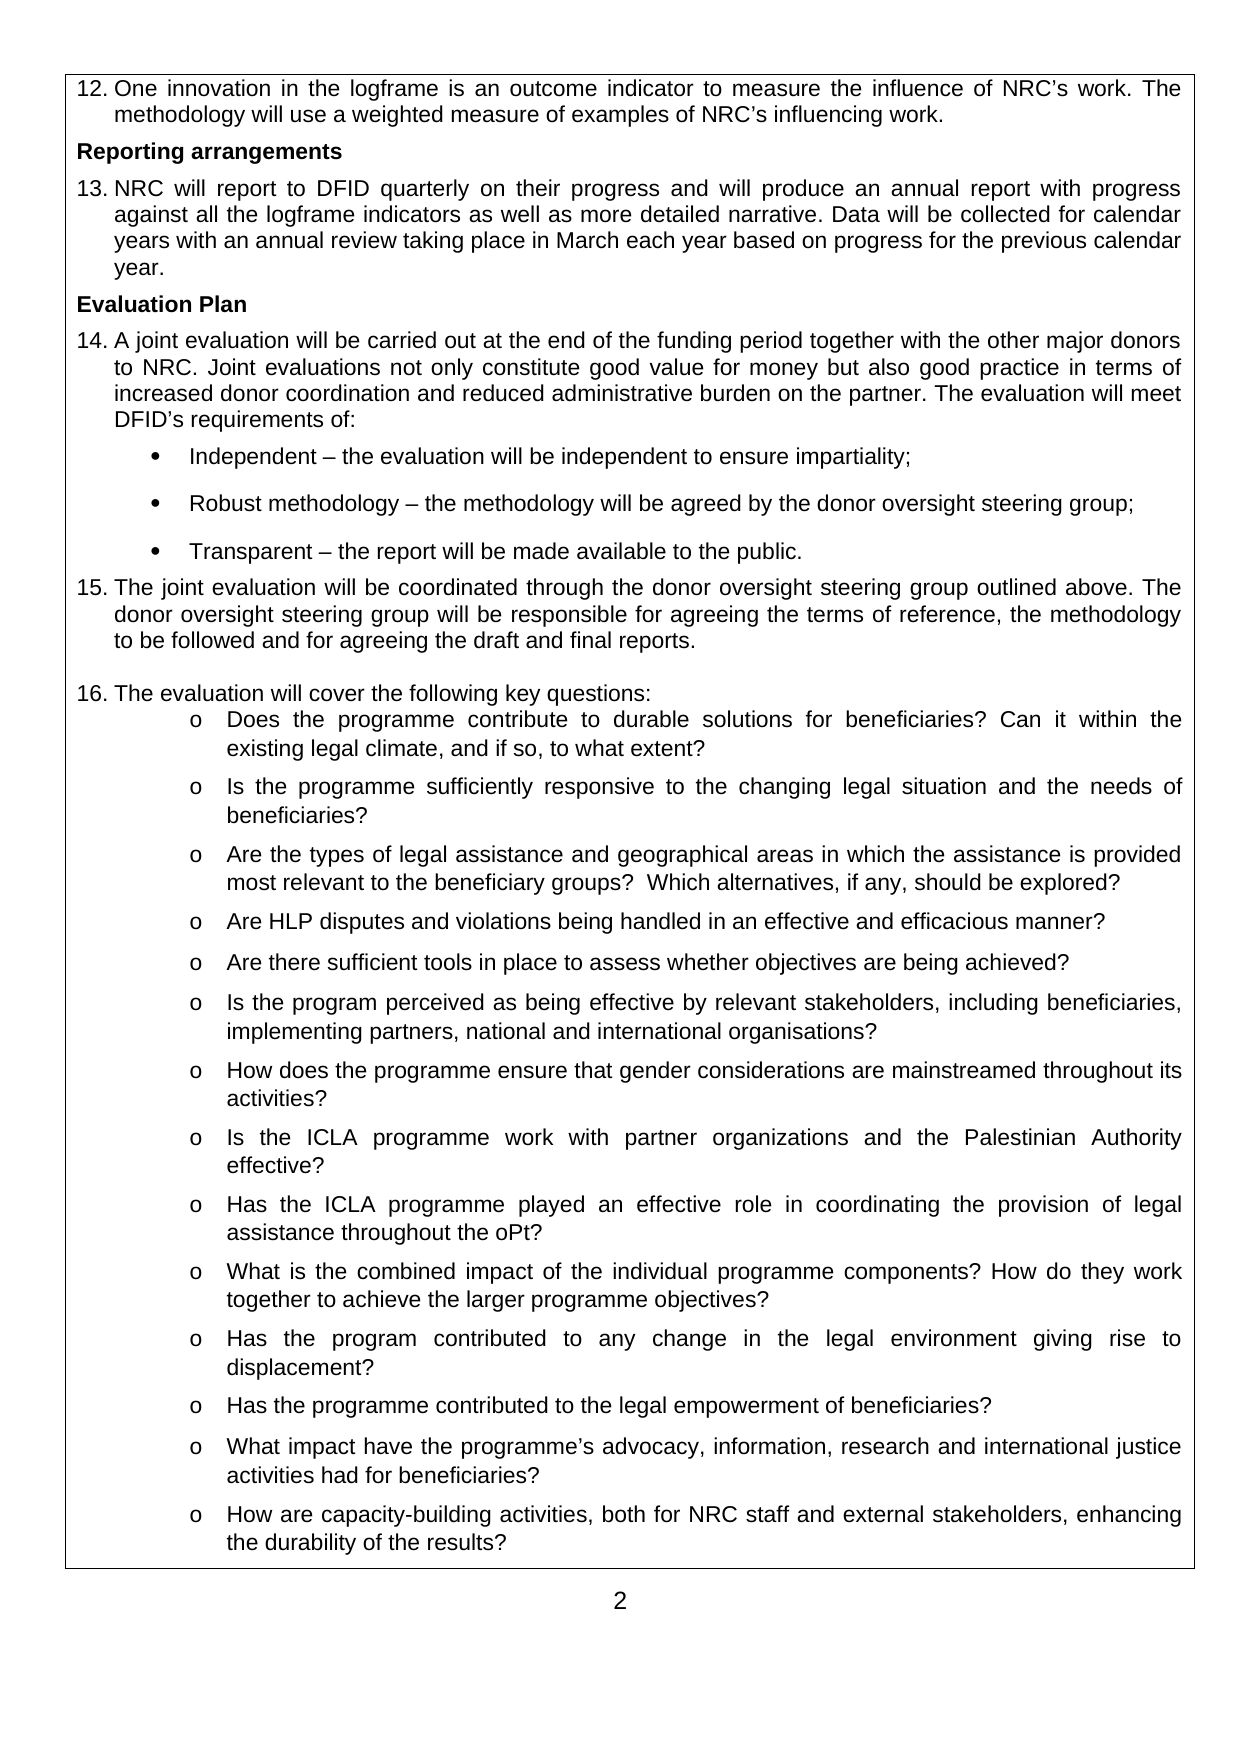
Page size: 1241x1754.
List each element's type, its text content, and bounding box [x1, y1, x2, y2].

table_cell D. How will progress and results be monitored, measured and evaluated? Assessment of evidence base In the appraisal section it was noted that there is strong evidence on this intervention. The evidence is strongest around outputs 1 to 3 in terms of legal aid and trainings provided and demolition orders suspended. Both NRC and DFID recognise the need to strengthen measurement and evaluation of the influence of NRC’s advocacy work. There is also a need to broaden the understanding of impact to include the empowerment of beneficiaries who are better able to understand and take control of their situation through legal counselling. The impact in terms of gender also needs to be better understood and measured. All these areas will be discussed at the beginning of the funding phase and incorporated into the evaluation plan. Data sources and indicators The results will be assessed against indicators set out in the logframe attached at Annex 1, see summary below. NRC will collect data through a range of mechanisms including: ICLA case database/case management system (under construction) - will contain details of all ICLA activities and cases and will be used to generate various reports based on data collected. Threats of Displacement Database (TODD) and Freedom of Information requests. NRC is building a comprehensive database of all outstanding demolition orders in Area C and East Jerusalem with the help of OCHA. ICLA internal monthly reports containing all monthly statistics and cumulative figures. Partner reports and private lawyer monthly reports. Beneficiary surveys. Numerous beneficiary surveys are conducted, measuring usefulness of legal information, knowledge of HLP rights, knowledge of their legal situation and satisfaction with legal services. Training surveys. pre-and post-test surveys, surveys at the end of training sessions and follow up surveys some months later to measure usage of the information learned. Assessments. In April 2012 an Impact Assessment was conducted of the ICLA West Bank programme. A full ICLA programme evaluation is currently underway. The Legal Needs Coverage Survey has been finalised. Advocacy and research feedback. In addition to formal data collection processes, we track feedback received from diplomats, stakeholders, and lawyers on usage of NRC advocacy information and research reports. One innovation in the logframe is an outcome indicator to measure the influence of NRC’s work. The methodology will use a weighted measure of examples of NRC’s influencing work. Reporting arrangements NRC will report to DFID quarterly on their progress and will produce an annual report with progress against all the logframe indicators as well as more detailed narrative. Data will be collected for calendar years with an annual review taking place in March each year based on progress for the previous calendar year. Evaluation Plan A joint evaluation will be carried out at the end of the funding period together with the other major donors to NRC. Joint evaluations not only constitute good value for money but also good practice in terms of increased donor coordination and reduced administrative burden on the partner. The evaluation will meet DFID’s requirements of: Independent – the evaluation will be independent to ensure impartiality; Robust methodology – the methodology will be agreed by the donor oversight steering group; Transparent – the report will be made available to the public. The joint evaluation will be coordinated through the donor oversight steering group outlined above. The donor oversight steering group will be responsible for agreeing the terms of reference, the methodology to be followed and for agreeing the draft and final reports. The evaluation will cover the following key questions: Does the programme contribute to durable solutions for beneficiaries? Can it within the existing legal climate, and if so, to what extent? Is the programme sufficiently responsive to the changing legal situation and the needs of beneficiaries? Are the types of legal assistance and geographical areas in which the assistance is provided most relevant to the beneficiary groups? Which alternatives, if any, should be explored? Are HLP disputes and violations being handled in an effective and efficacious manner? Are there sufficient tools in place to assess whether objectives are being achieved? Is the program perceived as being effective by relevant stakeholders, including beneficiaries, implementing partners, national and international organisations? How does the programme ensure that gender considerations are mainstreamed throughout its activities? Is the ICLA programme work with partner organizations and the Palestinian Authority effective? Has the ICLA programme played an effective role in coordinating the provision of legal assistance throughout the oPt? What is the combined impact of the individual programme components? How do they work together to achieve the larger programme objectives? Has the program contributed to any change in the legal environment giving rise to displacement? Has the programme contributed to the legal empowerment of beneficiaries? What impact have the programme’s advocacy, information, research and international justice activities had for beneficiaries? How are capacity-building activities, both for NRC staff and external stakeholders, enhancing the durability of the results? Approximately £20,000 will be allocated as DFID’s share of an overall joint evaluation of ICLA. It is anticipated the full evaluation costs will be around £75,000. Figure 1: Summary Logframe [66, 75, 1194, 1568]
